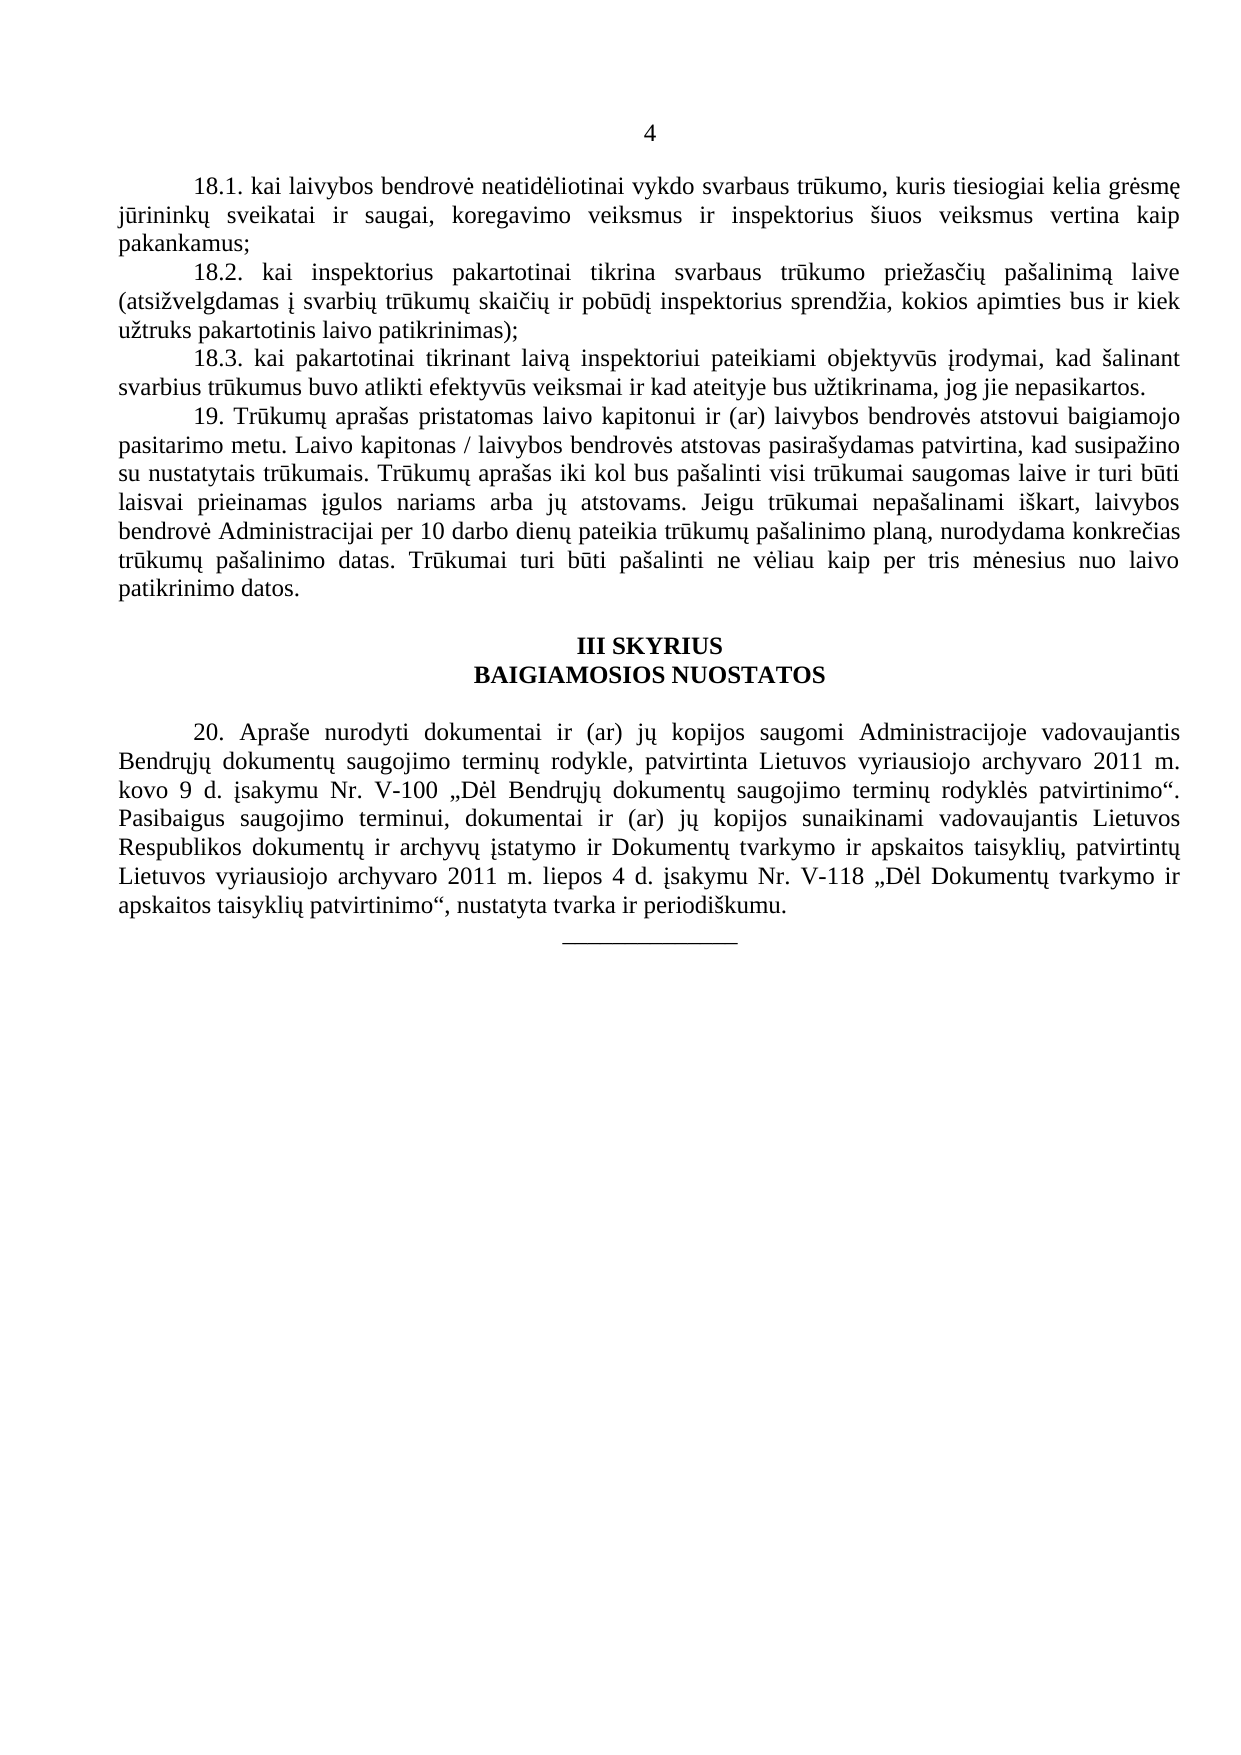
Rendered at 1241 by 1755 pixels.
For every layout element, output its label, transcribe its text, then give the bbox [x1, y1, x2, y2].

text 18.1. kai laivybos bendrovė neatidėliotinai vykdo svarbaus trūkumo, kuris tiesiogiai kelia grėsmę jūrininkų sveikatai ir saugai, koregavimo veiksmus ir inspektorius šiuos veiksmus vertina kaip pakankamus; [118, 171, 1181, 257]
text III SKYRIUS [118, 631, 1181, 660]
text 20. Apraše nurodyti dokumentai ir (ar) jų kopijos saugomi Administracijoje vadovaujantis Bendrųjų dokumentų saugojimo terminų rodykle, patvirtinta Lietuvos vyriausiojo archyvaro 2011 m. kovo 9 d. įsakymu Nr. V-100 „Dėl Bendrųjų dokumentų saugojimo terminų rodyklės patvirtinimo“. Pasibaigus saugojimo terminui, dokumentai ir (ar) jų kopijos sunaikinami vadovaujantis Lietuvos Respublikos dokumentų ir archyvų įstatymo ir Dokumentų tvarkymo ir apskaitos taisyklių, patvirtintų Lietuvos vyriausiojo archyvaro 2011 m. liepos 4 d. įsakymu Nr. V-118 „Dėl Dokumentų tvarkymo ir apskaitos taisyklių patvirtinimo“, nustatyta tvarka ir periodiškumu. [118, 717, 1181, 918]
text 19. Trūkumų aprašas pristatomas laivo kapitonui ir (ar) laivybos bendrovės atstovui baigiamojo pasitarimo metu. Laivo kapitonas / laivybos bendrovės atstovas pasirašydamas patvirtina, kad susipažino su nustatytais trūkumais. Trūkumų aprašas iki kol bus pašalinti visi trūkumai saugomas laive ir turi būti laisvai prieinamas įgulos nariams arba jų atstovams. Jeigu trūkumai nepašalinami iškart, laivybos bendrovė Administracijai per 10 darbo dienų pateikia trūkumų pašalinimo planą, nurodydama konkrečias trūkumų pašalinimo datas. Trūkumai turi būti pašalinti ne vėliau kaip per tris mėnesius nuo laivo patikrinimo datos. [118, 401, 1181, 602]
text ______________ [118, 918, 1181, 947]
text BAIGIAMOSIOS NUOSTATOS [118, 660, 1181, 688]
text 18.2. kai inspektorius pakartotinai tikrina svarbaus trūkumo priežasčių pašalinimą laive (atsižvelgdamas į svarbių trūkumų skaičių ir pobūdį inspektorius sprendžia, kokios apimties bus ir kiek užtruks pakartotinis laivo patikrinimas); [118, 257, 1181, 343]
text 18.3. kai pakartotinai tikrinant laivą inspektoriui pateikiami objektyvūs įrodymai, kad šalinant svarbius trūkumus buvo atlikti efektyvūs veiksmai ir kad ateityje bus užtikrinama, jog jie nepasikartos. [118, 343, 1181, 401]
